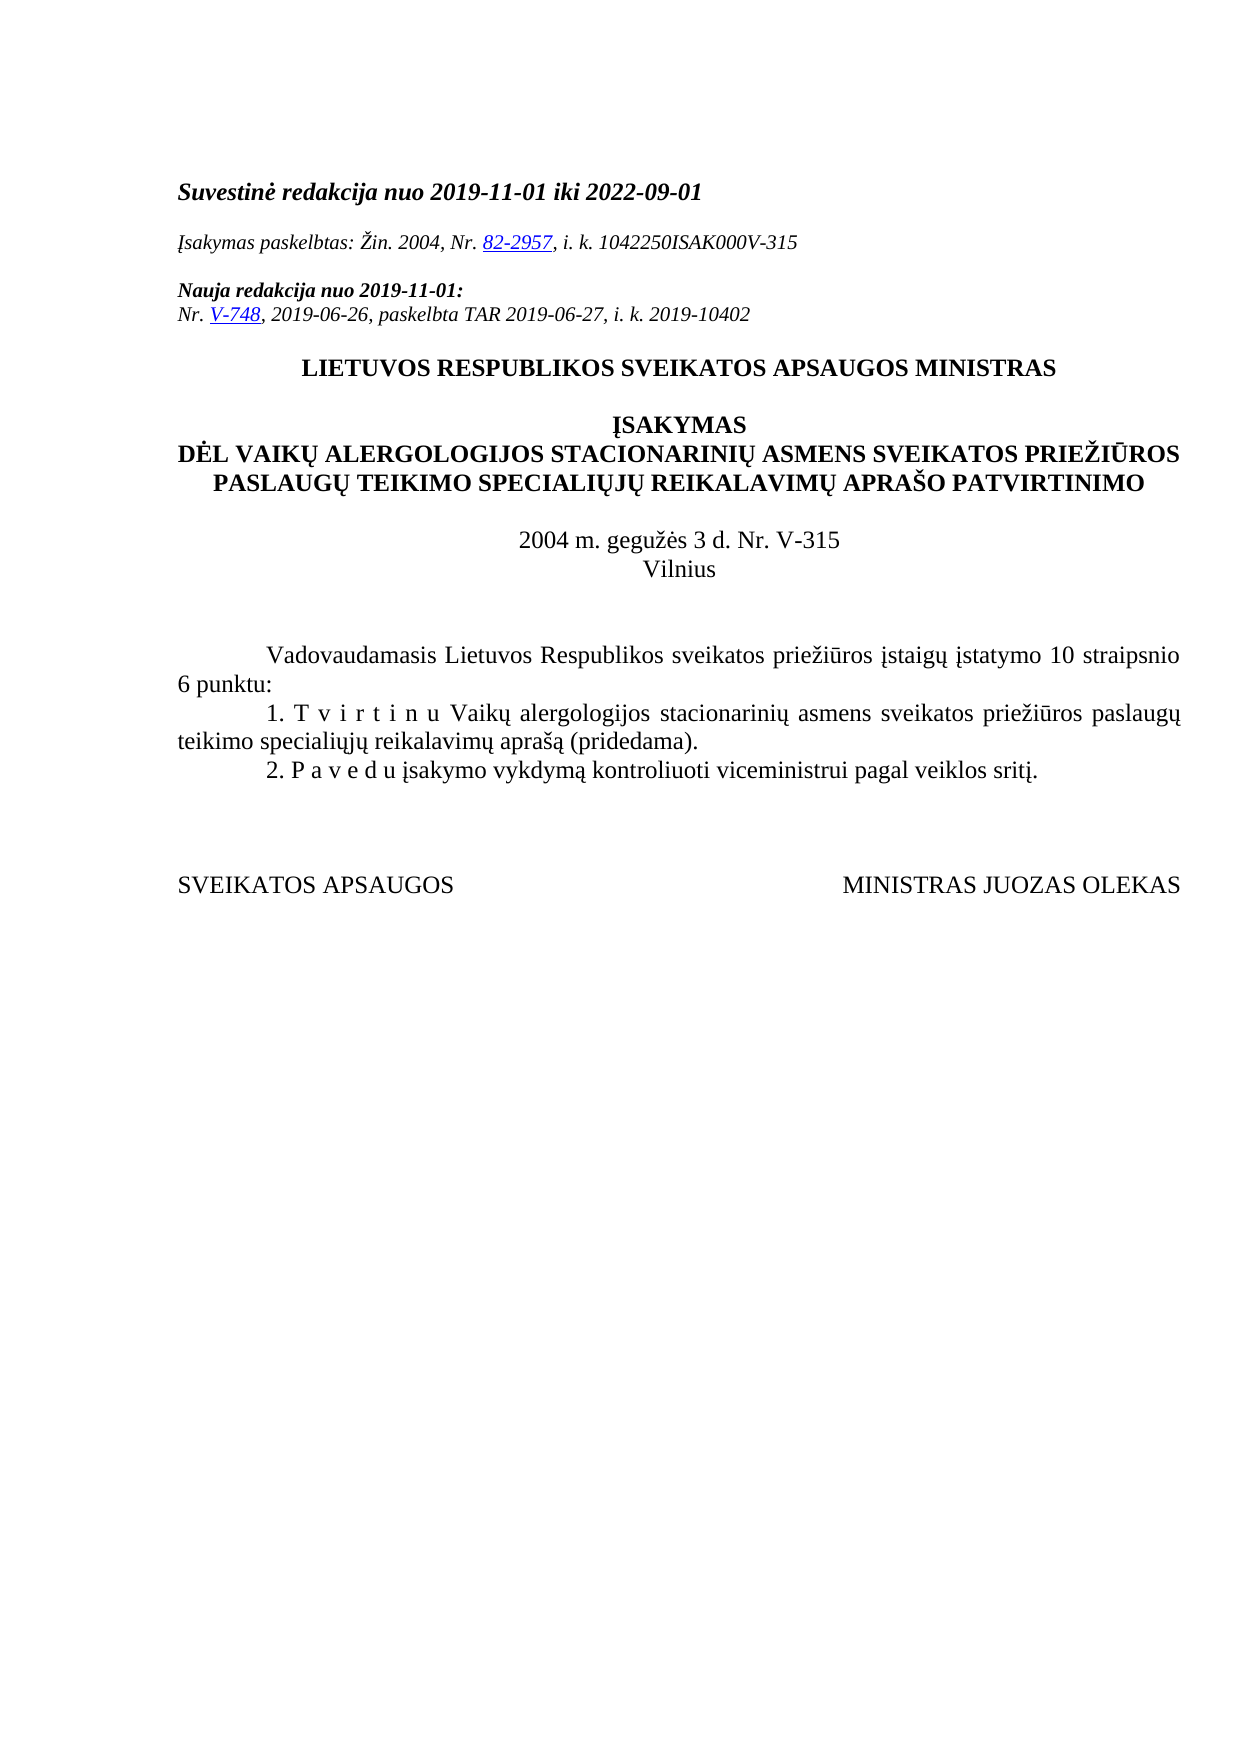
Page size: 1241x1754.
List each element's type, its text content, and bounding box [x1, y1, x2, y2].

text Įsakymas paskelbtas: Žin. 2004, Nr. 82-2957, i. k. 1042250ISAK000V-315 [177, 230, 1181, 254]
text LIETUVOS RESPUBLIKOS SVEIKATOS APSAUGOS MINISTRAS [177, 353, 1181, 381]
text ĮSAKYMAS [177, 410, 1181, 439]
text Vadovaudamasis Lietuvos Respublikos sveikatos priežiūros įstaigų įstatymo 10 straipsnio 6 punktu: [177, 640, 1181, 698]
text Vilnius [177, 554, 1181, 583]
text 2. P a v e d u įsakymo vykdymą kontroliuoti viceministrui pagal veiklos sritį. [177, 755, 1181, 784]
text Nr. V-748, 2019-06-26, paskelbta TAR 2019-06-27, i. k. 2019-10402 [177, 302, 1181, 326]
text 1. T v i r t i n u Vaikų alergologijos stacionarinių asmens sveikatos priežiūros paslaugų teikimo specialiųjų reikalavimų aprašą (pridedama). [177, 698, 1181, 755]
text DĖL VAIKŲ ALERGOLOGIJOS STACIONARINIŲ ASMENS SVEIKATOS PRIEŽIŪROS PASLAUGŲ TEIKIMO SPECIALIŲJŲ REIKALAVIMŲ APRAŠO PATVIRTINIMO [177, 439, 1181, 496]
text 2004 m. gegužės 3 d. Nr. V-315 [177, 525, 1181, 554]
text Nauja redakcija nuo 2019-11-01: [177, 278, 1181, 302]
text Suvestinė redakcija nuo 2019-11-01 iki 2022-09-01 [177, 177, 1181, 206]
text SVEIKATOS APSAUGOS MINISTRAS JUOZAS OLEKAS [177, 870, 1181, 899]
